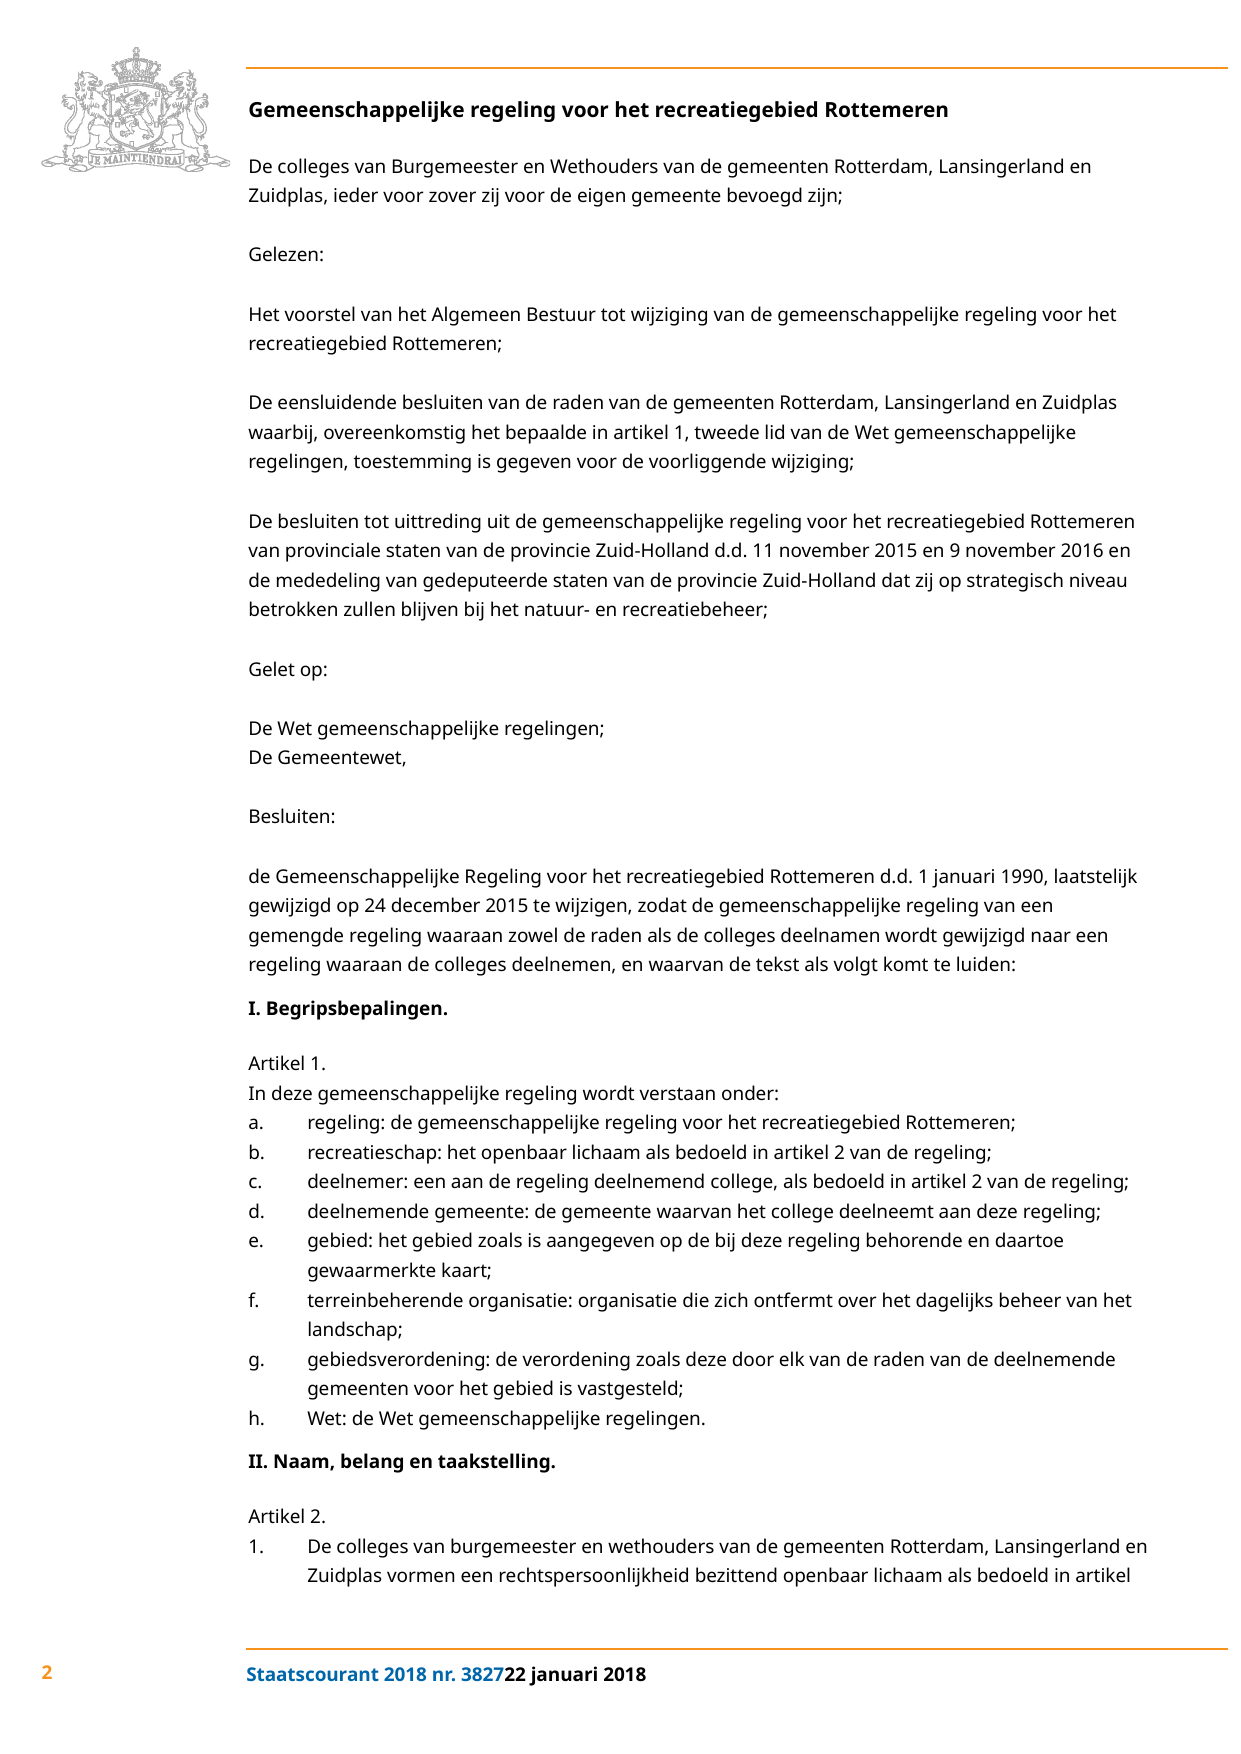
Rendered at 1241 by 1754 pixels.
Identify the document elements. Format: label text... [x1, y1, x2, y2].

list deelnemende gemeente: de gemeente waarvan het college deelneemt aan deze regeling; [248, 1198, 1152, 1224]
list terreinbeherende organisatie: organisatie die zich ontfermt over het dagelijks beheer van het landschap; [248, 1287, 1152, 1342]
text Besluiten: [248, 804, 1152, 829]
text I. Begripsbepalingen. [248, 995, 1152, 1021]
text In deze gemeenschappelijke regeling wordt verstaan onder: [248, 1080, 1152, 1105]
text De eensluidende besluiten van de raden van de gemeenten Rotterdam, Lansingerland en Zuidplas waarbij, overeenkomstig het bepaalde in artikel 1, tweede lid van de Wet gemeenschappelijke regelingen, toestemming is gegeven voor de voorliggende wijziging; [248, 389, 1152, 474]
list regeling: de gemeenschappelijke regeling voor het recreatiegebied Rottemeren; [248, 1109, 1152, 1135]
list deelnemer: een aan de regeling deelnemend college, als bedoeld in artikel 2 van de regeling; [248, 1168, 1152, 1194]
text de Gemeenschappelijke Regeling voor het recreatiegebied Rottemeren d.d. 1 januari 1990, laatstelijk gewijzigd op 24 december 2015 te wijzigen, zodat de gemeenschappelijke regeling van een gemengde regeling waaraan zowel de raden als de colleges deelnamen wordt gewijzigd naar een regeling waaraan de colleges deelnemen, en waarvan de tekst als volgt komt te luiden: [248, 863, 1152, 977]
text Gemeenschappelijke regeling voor het recreatiegebied Rottemeren [248, 95, 1152, 123]
text De colleges van Burgemeester en Wethouders van de gemeenten Rotterdam, Lansingerland en Zuidplas, ieder voor zover zij voor de eigen gemeente bevoegd zijn; [248, 153, 1152, 208]
picture [41, 47, 231, 172]
text Artikel 2. [248, 1503, 1152, 1529]
text II. Naam, belang en taakstelling. [248, 1448, 1152, 1474]
text Artikel 1. [248, 1050, 1152, 1076]
list Wet: de Wet gemeenschappelijke regelingen. [248, 1405, 1152, 1431]
text De besluiten tot uittreding uit de gemeenschappelijke regeling voor het recreatiegebied Rottemeren van provinciale staten van de provincie Zuid-Holland d.d. 11 november 2015 en 9 november 2016 en de mededeling van gedeputeerde staten van de provincie Zuid-Holland dat zij op strategisch niveau betrokken zullen blijven bij het natuur- en recreatiebeheer; [248, 508, 1152, 622]
text Gelet op: [248, 656, 1152, 682]
list gebied: het gebied zoals is aangegeven op de bij deze regeling behorende en daartoe gewaarmerkte kaart; [248, 1228, 1152, 1283]
text De Gemeentewet, [248, 744, 1152, 770]
list gebiedsverordening: de verordening zoals deze door elk van de raden van de deelnemende gemeenten voor het gebied is vastgesteld; [248, 1346, 1152, 1401]
text De Wet gemeenschappelijke regelingen; [248, 715, 1152, 741]
list recreatieschap: het openbaar lichaam als bedoeld in artikel 2 van de regeling; [248, 1139, 1152, 1164]
text Het voorstel van het Algemeen Bestuur tot wijziging van de gemeenschappelijke regeling voor het recreatiegebied Rottemeren; [248, 301, 1152, 356]
text Gelezen: [248, 242, 1152, 267]
list De colleges van burgemeester en wethouders van de gemeenten Rotterdam, Lansingerland en Zuidplas vormen een rechtspersoonlijkheid bezittend openbaar lichaam als bedoeld in artikel [248, 1533, 1152, 1588]
